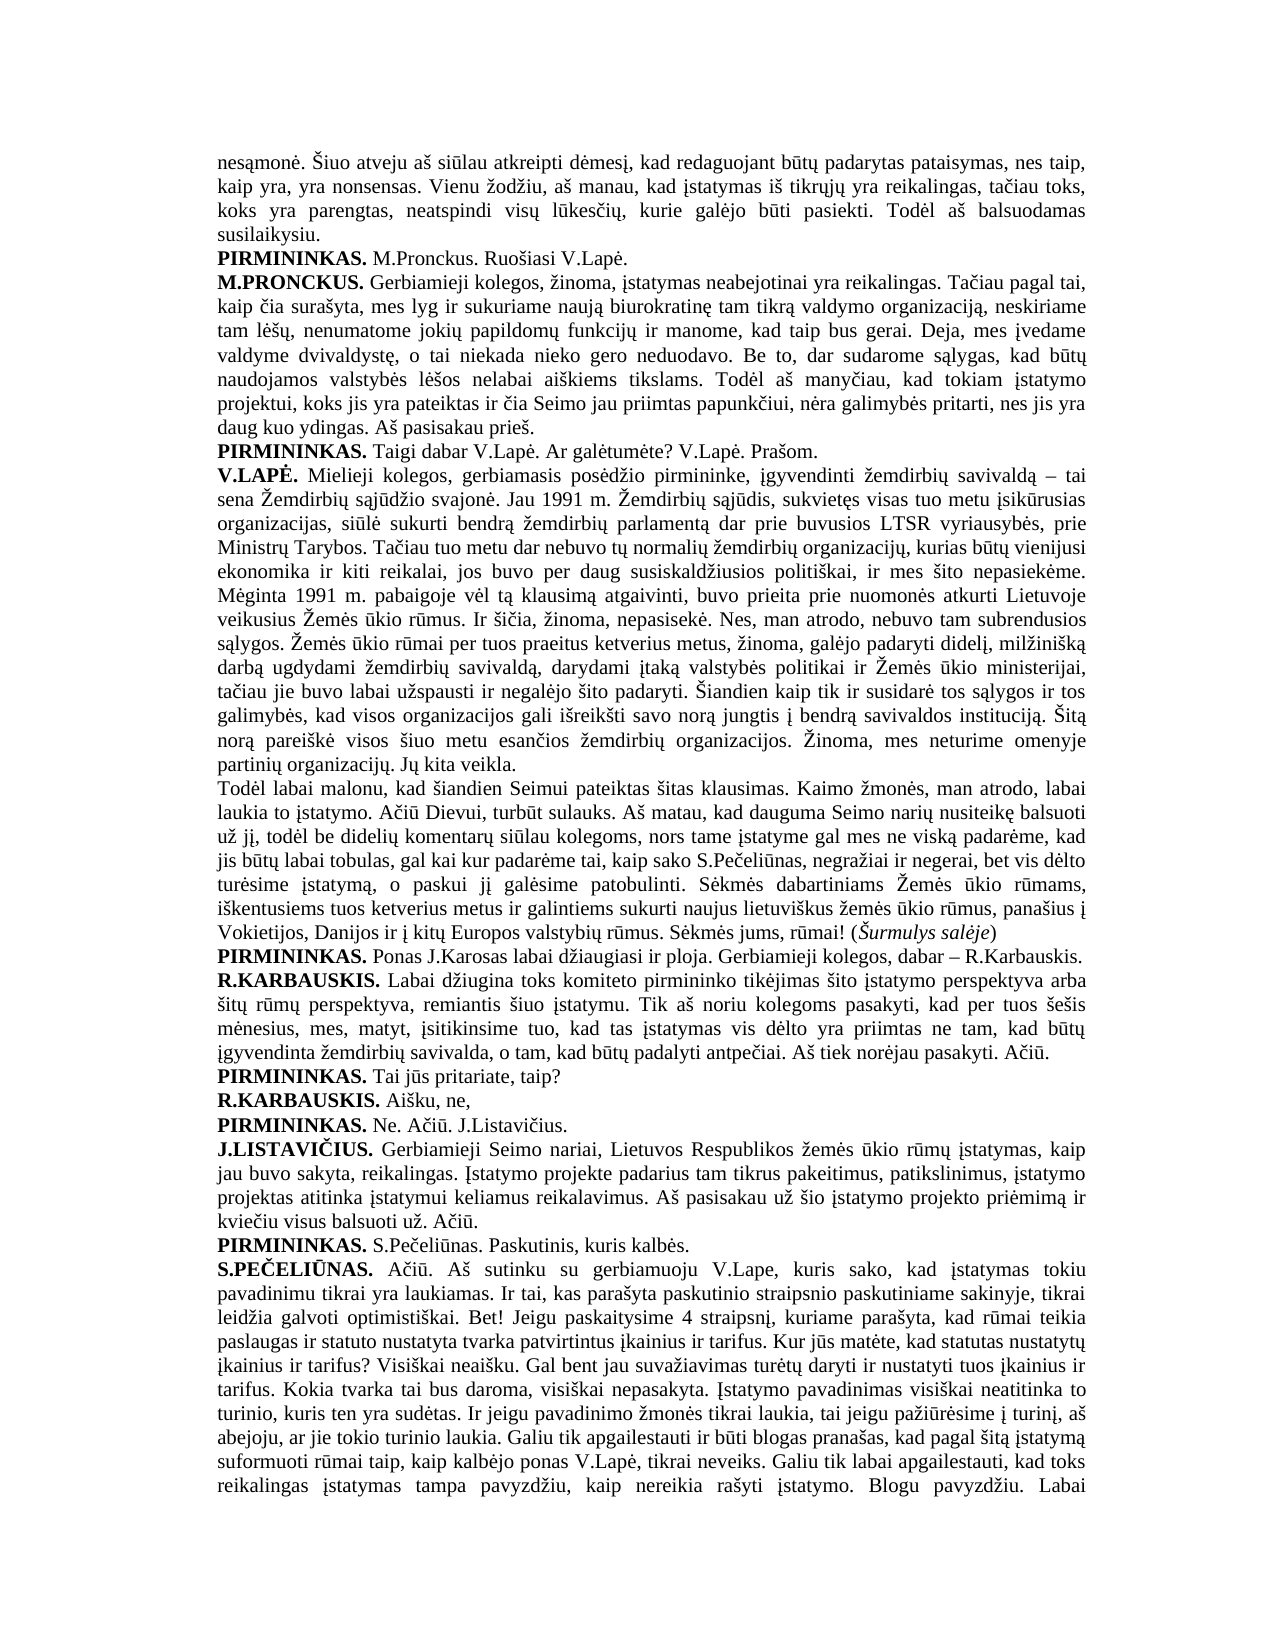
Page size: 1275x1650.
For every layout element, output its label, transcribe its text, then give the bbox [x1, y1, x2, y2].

text PIRMININKAS. S.Pečeliūnas. Paskutinis, kuris kalbės. [217, 1233, 1087, 1257]
text J.LISTAVIČIUS. Gerbiamieji Seimo nariai, Lietuvos Respublikos žemės ūkio rūmų įstatymas, kaip jau buvo sakyta, reikalingas. Įstatymo projekte padarius tam tikrus pakeitimus, patikslinimus, įstatymo projektas atitinka įstatymui keliamus reikalavimus. Aš pasisakau už šio įstatymo projekto priėmimą ir kviečiu visus balsuoti už. Ačiū. [217, 1137, 1087, 1233]
text V.LAPĖ. Mielieji kolegos, gerbiamasis posėdžio pirmininke, įgyvendinti žemdirbių savivaldą – tai sena Žemdirbių sąjūdžio svajonė. Jau 1991 m. Žemdirbių sąjūdis, sukvietęs visas tuo metu įsikūrusias organizacijas, siūlė sukurti bendrą žemdirbių parlamentą dar prie buvusios LTSR vyriausybės, prie Ministrų Tarybos. Tačiau tuo metu dar nebuvo tų normalių žemdirbių organizacijų, kurias būtų vienijusi ekonomika ir kiti reikalai, jos buvo per daug susiskaldžiusios politiškai, ir mes šito nepasiekėme. Mėginta 1991 m. pabaigoje vėl tą klausimą atgaivinti, buvo prieita prie nuomonės atkurti Lietuvoje veikusius Žemės ūkio rūmus. Ir šičia, žinoma, nepasisekė. Nes, man atrodo, nebuvo tam subrendusios sąlygos. Žemės ūkio rūmai per tuos praeitus ketverius metus, žinoma, galėjo padaryti didelį, milžinišką darbą ugdydami žemdirbių savivaldą, darydami įtaką valstybės politikai ir Žemės ūkio ministerijai, tačiau jie buvo labai užspausti ir negalėjo šito padaryti. Šiandien kaip tik ir susidarė tos sąlygos ir tos galimybės, kad visos organizacijos gali išreikšti savo norą jungtis į bendrą savivaldos instituciją. Šitą norą pareiškė visos šiuo metu esančios žemdirbių organizacijos. Žinoma, mes neturime omenyje partinių organizacijų. Jų kita veikla. [217, 463, 1087, 776]
text M.PRONCKUS. Gerbiamieji kolegos, žinoma, įstatymas neabejotinai yra reikalingas. Tačiau pagal tai, kaip čia surašyta, mes lyg ir sukuriame naują biurokratinę tam tikrą valdymo organizaciją, neskiriame tam lėšų, nenumatome jokių papildomų funkcijų ir manome, kad taip bus gerai. Deja, mes įvedame valdyme dvivaldystę, o tai niekada nieko gero neduodavo. Be to, dar sudarome sąlygas, kad būtų naudojamos valstybės lėšos nelabai aiškiems tikslams. Todėl aš manyčiau, kad tokiam įstatymo projektui, koks jis yra pateiktas ir čia Seimo jau priimtas papunkčiui, nėra galimybės pritarti, nes jis yra daug kuo ydingas. Aš pasisakau prieš. [217, 270, 1087, 439]
text R.KARBAUSKIS. Labai džiugina toks komiteto pirmininko tikėjimas šito įstatymo perspektyva arba šitų rūmų perspektyva, remiantis šiuo įstatymu. Tik aš noriu kolegoms pasakyti, kad per tuos šešis mėnesius, mes, matyt, įsitikinsime tuo, kad tas įstatymas vis dėlto yra priimtas ne tam, kad būtų įgyvendinta žemdirbių savivalda, o tam, kad būtų padalyti antpečiai. Aš tiek norėjau pasakyti. Ačiū. [217, 968, 1087, 1064]
text PIRMININKAS. Ponas J.Karosas labai džiaugiasi ir ploja. Gerbiamieji kolegos, dabar – R.Karbauskis. [217, 944, 1087, 968]
text R.KARBAUSKIS. Aišku, ne, [217, 1088, 1087, 1112]
text Todėl labai malonu, kad šiandien Seimui pateiktas šitas klausimas. Kaimo žmonės, man atrodo, labai laukia to įstatymo. Ačiū Dievui, turbūt sulauks. Aš matau, kad dauguma Seimo narių nusiteikę balsuoti už jį, todėl be didelių komentarų siūlau kolegoms, nors tame įstatyme gal mes ne viską padarėme, kad jis būtų labai tobulas, gal kai kur padarėme tai, kaip sako S.Pečeliūnas, negražiai ir negerai, bet vis dėlto turėsime įstatymą, o paskui jį galėsime patobulinti. Sėkmės dabartiniams Žemės ūkio rūmams, iškentusiems tuos ketverius metus ir galintiems sukurti naujus lietuviškus žemės ūkio rūmus, panašius į Vokietijos, Danijos ir į kitų Europos valstybių rūmus. Sėkmės jums, rūmai! (Šurmulys salėje) [217, 776, 1087, 944]
text nesąmonė. Šiuo atveju aš siūlau atkreipti dėmesį, kad redaguojant būtų padarytas pataisymas, nes taip, kaip yra, yra nonsensas. Vienu žodžiu, aš manau, kad įstatymas iš tikrųjų yra reikalingas, tačiau toks, koks yra parengtas, neatspindi visų lūkesčių, kurie galėjo būti pasiekti. Todėl aš balsuodamas susilaikysiu. [217, 150, 1087, 246]
text PIRMININKAS. Ne. Ačiū. J.Listavičius. [217, 1112, 1087, 1137]
text S.PEČELIŪNAS. Ačiū. Aš sutinku su gerbiamuoju V.Lape, kuris sako, kad įstatymas tokiu pavadinimu tikrai yra laukiamas. Ir tai, kas parašyta paskutinio straipsnio paskutiniame sakinyje, tikrai leidžia galvoti optimistiškai. Bet! Jeigu paskaitysime 4 straipsnį, kuriame parašyta, kad rūmai teikia paslaugas ir statuto nustatyta tvarka patvirtintus įkainius ir tarifus. Kur jūs matėte, kad statutas nustatytų įkainius ir tarifus? Visiškai neaišku. Gal bent jau suvažiavimas turėtų daryti ir nustatyti tuos įkainius ir tarifus. Kokia tvarka tai bus daroma, visiškai nepasakyta. Įstatymo pavadinimas visiškai neatitinka to turinio, kuris ten yra sudėtas. Ir jeigu pavadinimo žmonės tikrai laukia, tai jeigu pažiūrėsime į turinį, aš abejoju, ar jie tokio turinio laukia. Galiu tik apgailestauti ir būti blogas pranašas, kad pagal šitą įstatymą suformuoti rūmai taip, kaip kalbėjo ponas V.Lapė, tikrai neveiks. Galiu tik labai apgailestauti, kad toks reikalingas įstatymas tampa pavyzdžiu, kaip nereikia rašyti įstatymo. Blogu pavyzdžiu. Labai [217, 1257, 1087, 1497]
text PIRMININKAS. Tai jūs pritariate, taip? [217, 1064, 1087, 1088]
text PIRMININKAS. Taigi dabar V.Lapė. Ar galėtumėte? V.Lapė. Prašom. [217, 439, 1087, 463]
text PIRMININKAS. M.Pronckus. Ruošiasi V.Lapė. [217, 246, 1087, 270]
